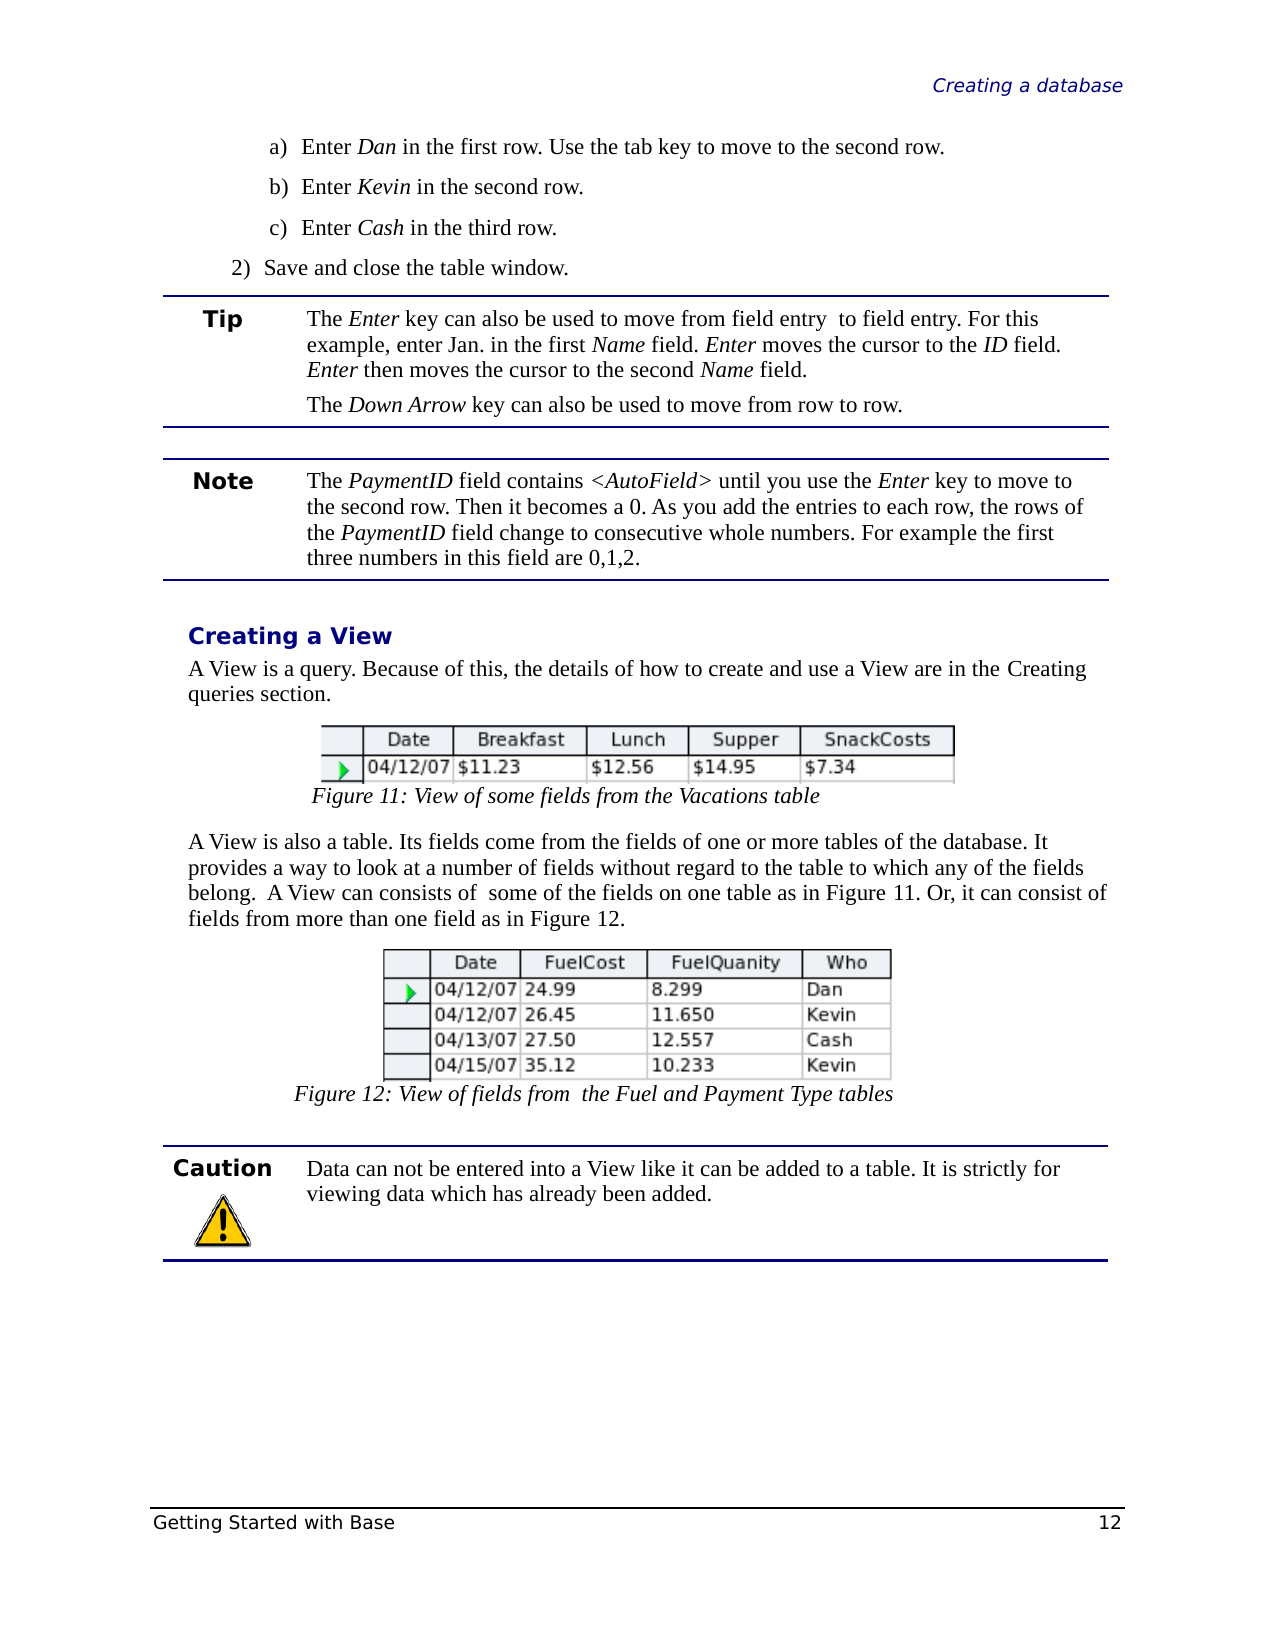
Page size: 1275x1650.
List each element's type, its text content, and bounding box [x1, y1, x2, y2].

table_header Tip [163, 297, 283, 426]
table_header Data can not be entered into a View like it can be added to a table. It is strictly for viewing data which has already been added. [283, 1147, 1108, 1259]
text Figure 12: View of fields from the Fuel and Payment Type tables [294, 950, 981, 1107]
table_header The PaymentID field contains <AutoField> until you use the Enter key to move to the second row. Then it becomes a 0. As you add the entries to each row, the rows of the PaymentID field change to consecutive whole numbers. For example the first three numbers in this field are 0,1,2. [283, 460, 1109, 579]
table_header Caution [163, 1147, 283, 1259]
picture [190, 1191, 255, 1251]
text A View is also a table. Its fields come from the fields of one or more tables of the database. It provides a way to look at a number of fields without regard to the table to which any of the fields belong. A View can consists of some of the fields on one table as in Figure 11. Or, it can consist of fields from more than one field as in Figure 12. [188, 829, 1125, 931]
list Enter Cash in the third row. [263, 214, 1125, 240]
list Save and close the table window. [226, 255, 1125, 280]
picture [383, 949, 892, 1082]
text A View is a query. Because of this, the details of how to create and use a View are in the Creating queries section. [188, 656, 1125, 707]
list Enter Kevin in the second row. [263, 174, 1125, 200]
table_header The Enter key can also be used to move from field entry to field entry. For this example, enter Jan. in the first Name field. Enter moves the cursor to the ID field. Enter then moves the cursor to the second Name field. The Down Arrow key can also be used to move from row to row. [283, 297, 1109, 426]
list Enter Dan in the first row. Use the tab key to move to the second row. [263, 134, 1125, 159]
subtitle Creating a View [188, 623, 1125, 649]
text Figure 11: View of some fields from the Vacations table [311, 725, 964, 809]
picture [321, 725, 955, 784]
table_header Note [163, 460, 283, 579]
